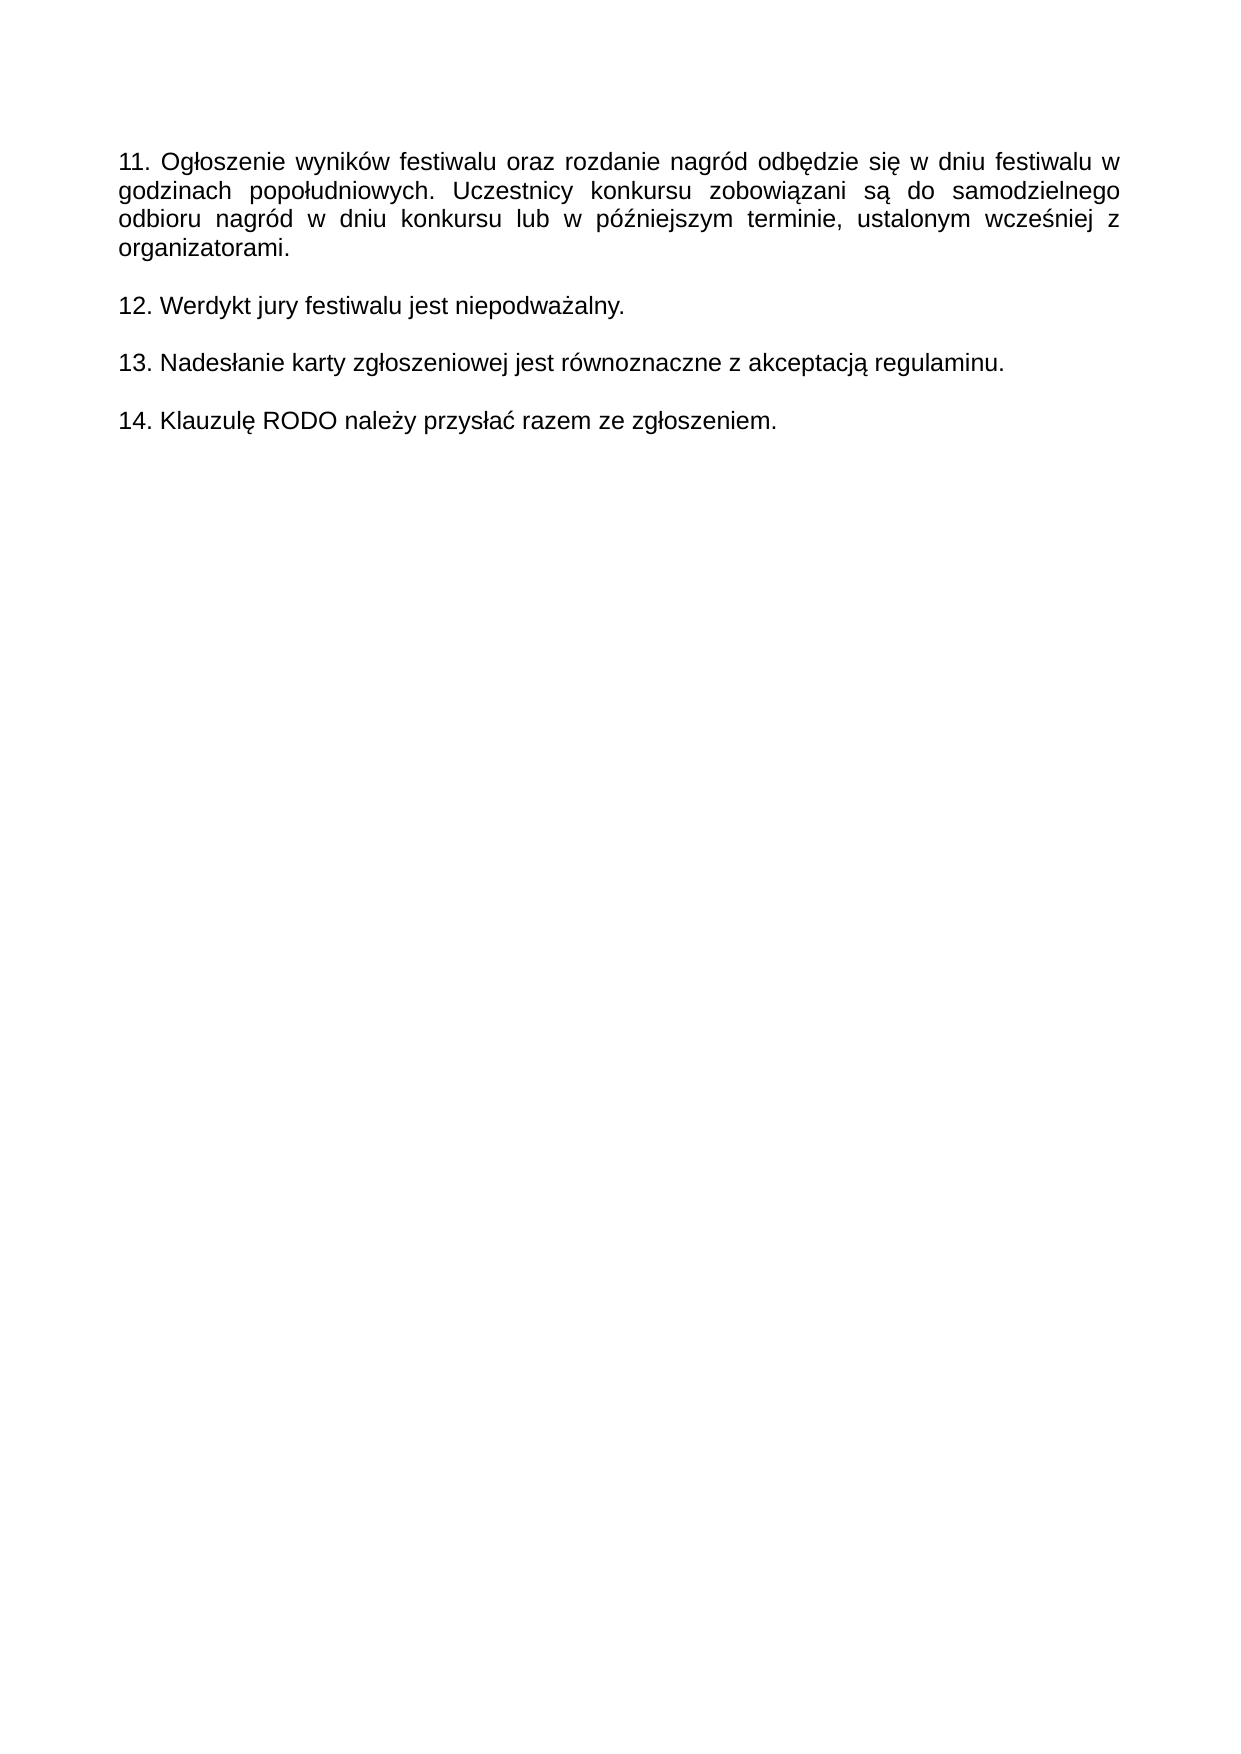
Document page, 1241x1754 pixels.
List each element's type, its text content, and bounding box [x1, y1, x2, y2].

text 11. Ogłoszenie wyników festiwalu oraz rozdanie nagród odbędzie się w dniu festiwalu w godzinach popołudniowych. Uczestnicy konkursu zobowiązani są do samodzielnego odbioru nagród w dniu konkursu lub w późniejszym terminie, ustalonym wcześniej z organizatorami. [118, 147, 1122, 262]
text 14. Klauzulę RODO należy przysłać razem ze zgłoszeniem. [118, 406, 1122, 434]
text 13. Nadesłanie karty zgłoszeniowej jest równoznaczne z akceptacją regulaminu. [118, 348, 1122, 377]
text 12. Werdykt jury festiwalu jest niepodważalny. [118, 291, 1122, 319]
